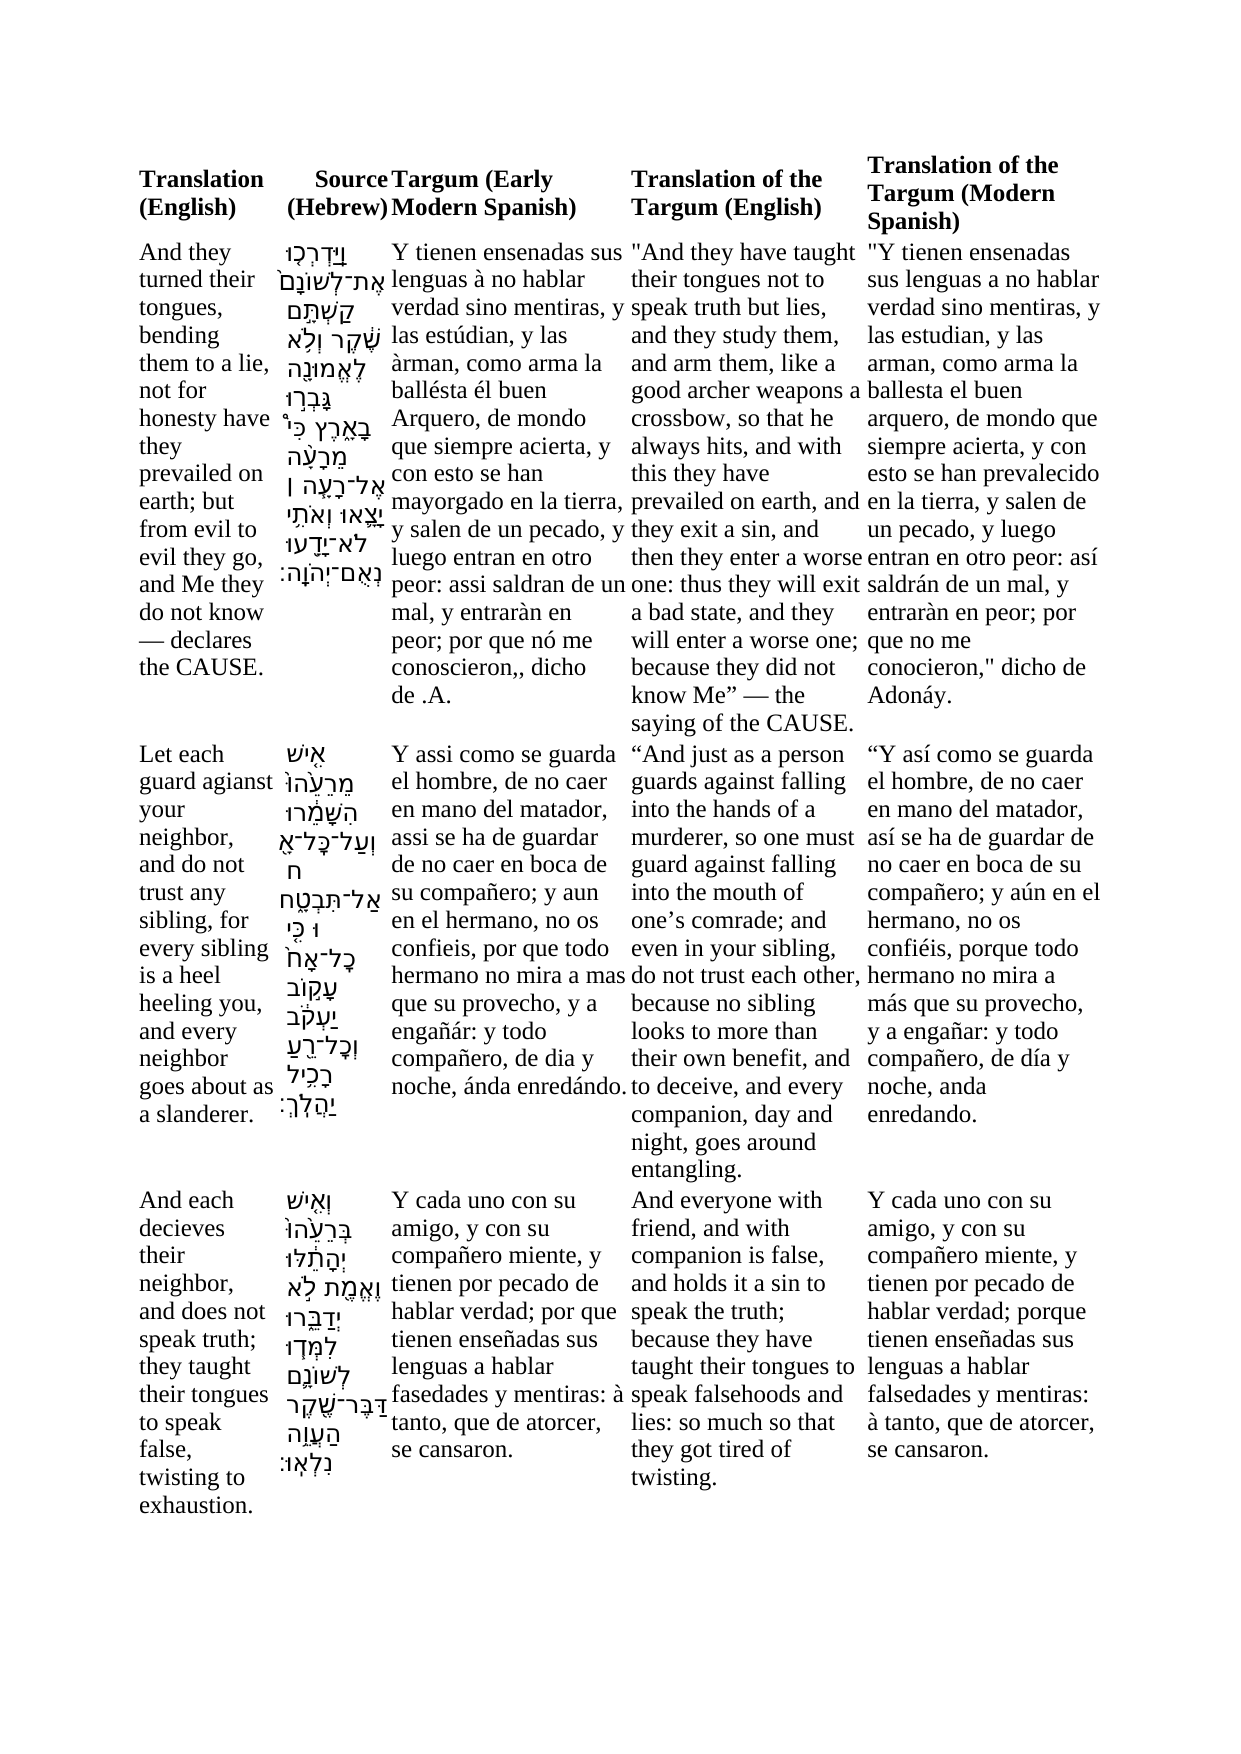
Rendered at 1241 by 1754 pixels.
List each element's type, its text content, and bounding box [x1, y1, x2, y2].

table_cell Y cada uno con su amigo, y con su compañero miente, y tienen por pecado de hablar verdad; por que tienen enseñadas sus lenguas a hablar fasedades y mentiras: à tanto, que de atorcer, se cansaron. [390, 1185, 629, 1520]
table_cell And they turned their tongues, bending them to a lie, not for honesty have they prevailed on earth; but from evil to evil they go, and Me they do not know — declares the CAUSE. [137, 236, 276, 738]
table_cell וְאִ֤ישׁ בְּרֵעֵ֙הוּ֙ יְהָתֵ֔לּוּ וֶאֱמֶ֖ת לֹ֣א יְדַבֵּ֑רוּ לִמְּד֧וּ לְשׁוֹנָ֛ם דַּבֶּר־שֶׁ֖קֶר הַעֲוֵ֥ה נִלְאֽוּ׃ [276, 1185, 389, 1520]
table_cell Y cada uno con su amigo, y con su compañero miente, y tienen por pecado de hablar verdad; porque tienen enseñadas sus lenguas a hablar falsedades y mentiras: à tanto, que de atorcer, se cansaron. [865, 1185, 1103, 1520]
table_cell וַֽיַּדְרְכ֤וּ אֶת־לְשׁוֹנָם֙ קַשְׁתָּ֣ם שֶׁ֔קֶר וְלֹ֥א לֶאֱמוּנָ֖ה גָּבְר֣וּ בָאָ֑רֶץ כִּי֩ מֵרָעָ֨ה אֶל־רָעָ֧ה ׀ יָצָ֛אוּ וְאֹתִ֥י לֹא־יָדָ֖עוּ נְאֻם־יְהֹוָֽה׃ [276, 236, 389, 738]
table_cell Y assi como se guarda el hombre, de no caer en mano del matador, assi se ha de guardar de no caer en boca de su compañero; y aun en el hermano, no os confieis, por que todo hermano no mira a mas que su provecho, y a engañár: y todo compañero, de dia y noche, ánda enredándo. [390, 738, 629, 1184]
table_header Source (Hebrew) [276, 150, 389, 236]
table_cell "Y tienen ensenadas sus lenguas a no hablar verdad sino mentiras, y las estudian, y las arman, como arma la ballesta el buen arquero, de mondo que siempre acierta, y con esto se han prevalecido en la tierra, y salen de un pecado, y luego entran en otro peor: así saldrán de un mal, y entraràn en peor; por que no me conocieron," dicho de Adonáy. [865, 236, 1103, 738]
table_header Translation of the Targum (Modern Spanish) [865, 150, 1103, 236]
table_header Targum (Early Modern Spanish) [390, 150, 629, 236]
table_cell “Y así como se guarda el hombre, de no caer en mano del matador, así se ha de guardar de no caer en boca de su compañero; y aún en el hermano, no os confiéis, porque todo hermano no mira a más que su provecho, y a engañar: y todo compañero, de día y noche, anda enredando. [865, 738, 1103, 1184]
table_cell "And they have taught their tongues not to speak truth but lies, and they study them, and arm them, like a good archer weapons a crossbow, so that he always hits, and with this they have prevailed on earth, and they exit a sin, and then they enter a worse one: thus they will exit a bad state, and they will enter a worse one; because they did not know Me” — the saying of the CAUSE. [629, 236, 865, 738]
table_cell And everyone with friend, and with companion is false, and holds it a sin to speak the truth; because they have taught their tongues to speak falsehoods and lies: so much so that they got tired of twisting. [629, 1185, 865, 1520]
table_cell Y tienen ensenadas sus lenguas à no hablar verdad sino mentiras, y las estúdian, y las àrman, como arma la ballésta él buen Arquero, de mondo que siempre acierta, y con esto se han mayorgado en la tierra, y salen de un pecado, y luego entran en otro peor: assi saldran de un mal, y entraràn en peor; por que nó me conoscieron,, dicho de .A. [390, 236, 629, 738]
table_cell Let each guard agianst your neighbor, and do not trust any sibling, for every sibling is a heel heeling you, and every neighbor goes about as a slanderer. [137, 738, 276, 1184]
table_cell אִ֤ישׁ מֵרֵעֵ֙הוּ֙ הִשָּׁמֵ֔רוּ וְעַל־כׇּל־אָ֖ח אַל־תִּבְטָ֑חוּ כִּ֤י כׇל־אָח֙ עָק֣וֹב יַעְקֹ֔ב וְכׇל־רֵ֖עַ רָכִ֥יל יַהֲלֹֽךְ׃ [276, 738, 389, 1184]
table_header Translation (English) [137, 150, 276, 236]
table_cell “And just as a person guards against falling into the hands of a murderer, so one must guard against falling into the mouth of one’s comrade; and even in your sibling, do not trust each other, because no sibling looks to more than their own benefit, and to deceive, and every companion, day and night, goes around entangling. [629, 738, 865, 1184]
table_header Translation of the Targum (English) [629, 150, 865, 236]
table_cell And each decieves their neighbor, and does not speak truth; they taught their tongues to speak false, twisting to exhaustion. [137, 1185, 276, 1520]
